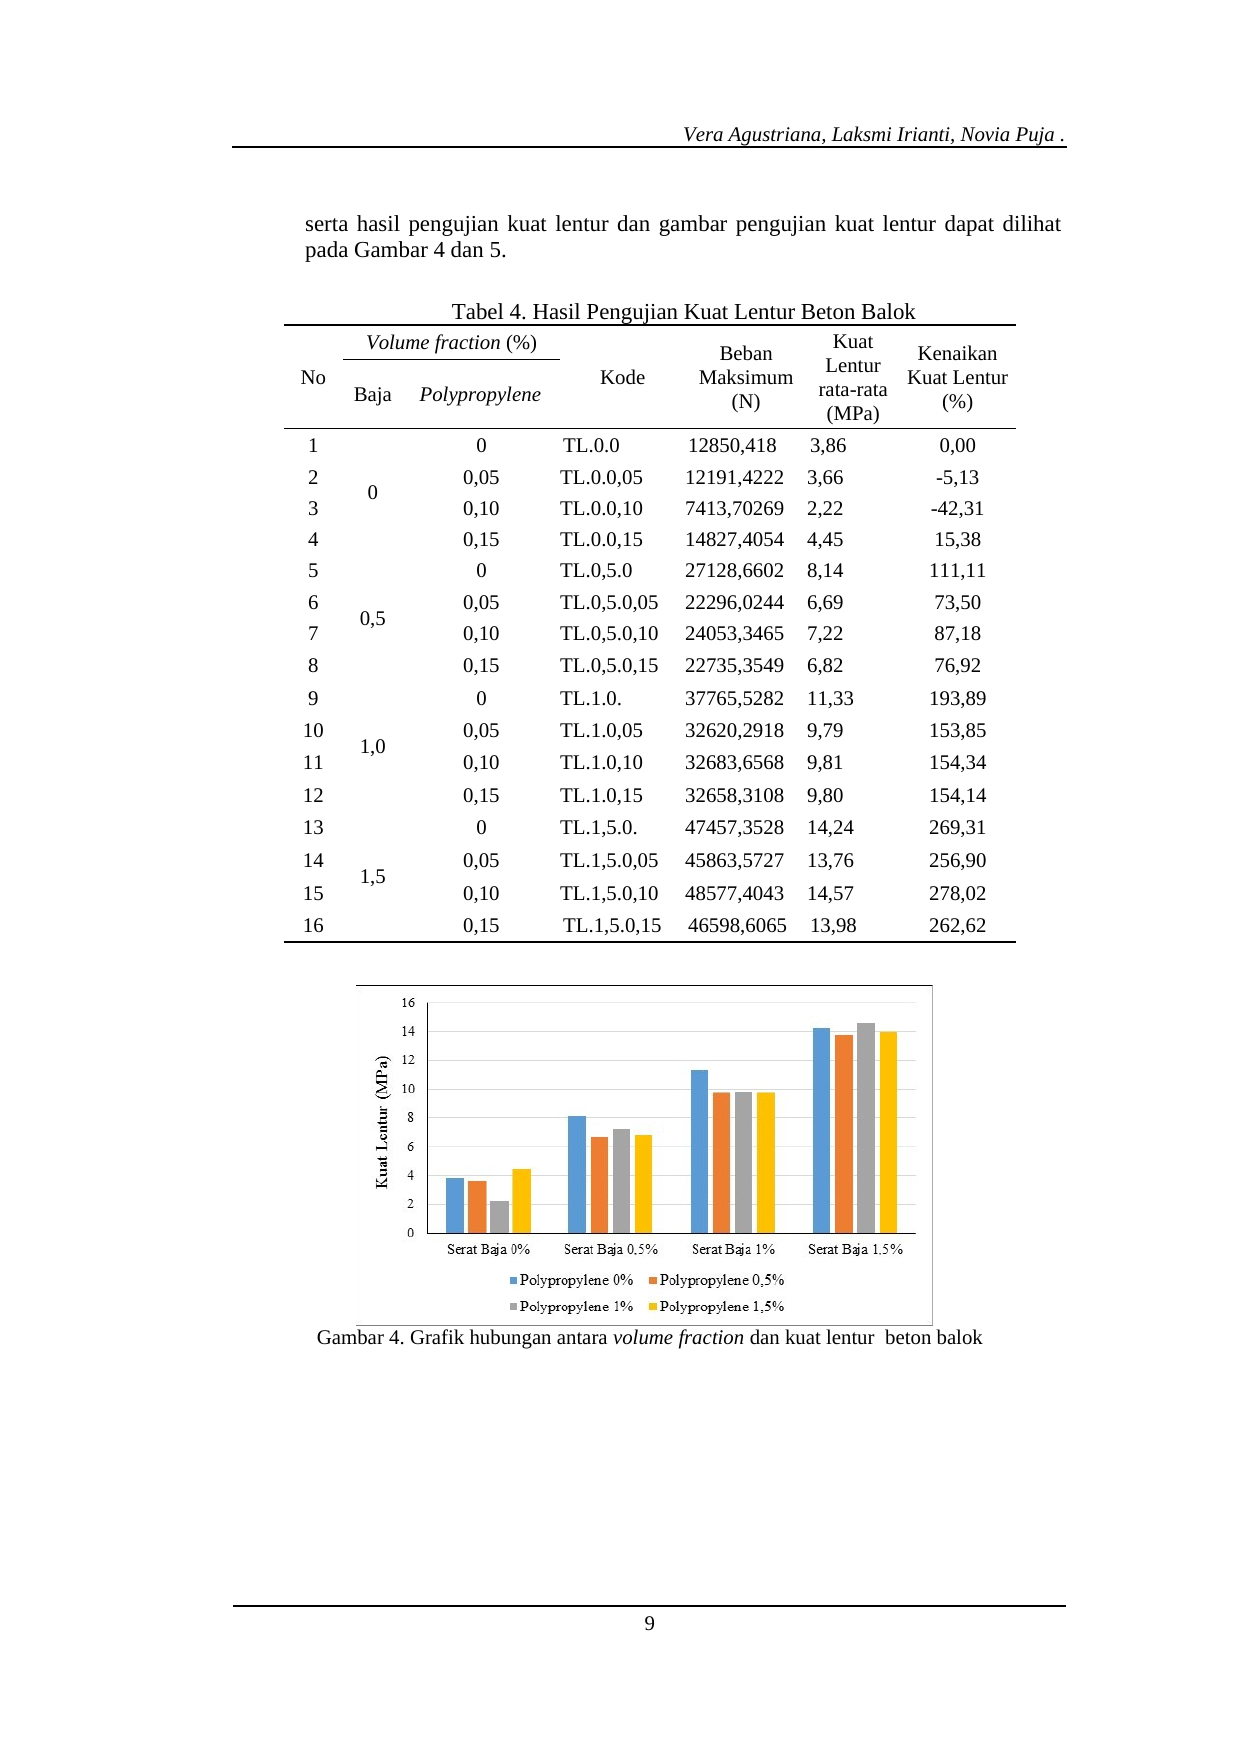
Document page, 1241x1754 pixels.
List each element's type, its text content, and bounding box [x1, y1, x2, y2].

table_cell -5,13 [899, 461, 1016, 492]
table_cell 0,15 [402, 524, 560, 555]
table_cell 3,86 [807, 429, 899, 461]
table_cell TL.0.0,05 [560, 461, 685, 492]
table_cell TL.0,5.0,05 [560, 586, 685, 617]
table_cell 0,10 [402, 875, 560, 908]
table_cell 0 [402, 681, 560, 714]
table_cell 22296,0244 [685, 586, 807, 617]
table_cell 14 [284, 843, 343, 875]
table_cell 15 [284, 875, 343, 908]
table_cell 0,00 [899, 429, 1016, 461]
table_cell 14827,4054 [685, 524, 807, 555]
table_cell 32620,2918 [685, 714, 807, 746]
table_header Kuat Lentur rata-rata (MPa) [807, 326, 899, 428]
table_cell 6,69 [807, 586, 899, 617]
table_cell 0,10 [402, 618, 560, 649]
table_cell 32683,6568 [685, 746, 807, 778]
table_cell 154,14 [899, 778, 1016, 811]
table_cell TL.0.0 [560, 429, 685, 461]
table_cell 11 [284, 746, 343, 778]
table_cell 9,79 [807, 714, 899, 746]
table_cell 32658,3108 [685, 778, 807, 811]
table_cell 11,33 [807, 681, 899, 714]
table_cell 12 [284, 778, 343, 811]
table_cell 13,98 [807, 908, 899, 941]
table_cell 47457,3528 [685, 811, 807, 842]
table_cell TL.0.0,15 [560, 524, 685, 555]
table_cell 0 [402, 811, 560, 842]
table_cell 7413,70269 [685, 493, 807, 524]
table_cell 1,5 [343, 811, 402, 941]
table_cell 6,82 [807, 649, 899, 681]
table_header Kode [560, 326, 685, 428]
table_cell 5 [284, 555, 343, 586]
table_cell 1 [284, 429, 343, 461]
table_cell TL.1.0. [560, 681, 685, 714]
table_cell 6 [284, 586, 343, 617]
table_cell 0 [343, 429, 402, 555]
table_cell 12191,4222 [685, 461, 807, 492]
table_cell 27128,6602 [685, 555, 807, 586]
table_cell 193,89 [899, 681, 1016, 714]
table_cell 3,66 [807, 461, 899, 492]
table_cell 153,85 [899, 714, 1016, 746]
table_cell 48577,4043 [685, 875, 807, 908]
table_cell 9 [284, 681, 343, 714]
table_cell 4 [284, 524, 343, 555]
table_cell 0,05 [402, 714, 560, 746]
table_cell 7 [284, 618, 343, 649]
table_cell TL.0,5.0 [560, 555, 685, 586]
table_header Kenaikan Kuat Lentur (%) [899, 326, 1016, 428]
table_cell TL.1.0,10 [560, 746, 685, 778]
table_cell 9,81 [807, 746, 899, 778]
table_cell 76,92 [899, 649, 1016, 681]
table_cell 22735,3549 [685, 649, 807, 681]
table_cell TL.1,5.0. [560, 811, 685, 842]
table_cell TL.0,5.0,15 [560, 649, 685, 681]
table_cell Baja [343, 360, 402, 428]
table_cell 37765,5282 [685, 681, 807, 714]
text serta hasil pengujian kuat lentur dan gambar pengujian kuat lentur dapat dilihat pada Gambar 4 dan 5. [305, 209, 1063, 262]
table_cell 0,05 [402, 843, 560, 875]
table_cell 87,18 [899, 618, 1016, 649]
table_cell 16 [284, 908, 343, 941]
table_header No [284, 326, 343, 428]
table_cell 4,45 [807, 524, 899, 555]
table_cell 256,90 [899, 843, 1016, 875]
table_cell 3 [284, 493, 343, 524]
table_cell 45863,5727 [685, 843, 807, 875]
table_cell 14,24 [807, 811, 899, 842]
table_cell TL.1,5.0,15 [560, 908, 685, 941]
table_cell 0,05 [402, 461, 560, 492]
table_cell 8 [284, 649, 343, 681]
table_cell 278,02 [899, 875, 1016, 908]
table_cell 269,31 [899, 811, 1016, 842]
table_cell 2 [284, 461, 343, 492]
table_cell 0,10 [402, 746, 560, 778]
table_cell 10 [284, 714, 343, 746]
table_cell 8,14 [807, 555, 899, 586]
table_cell TL.1.0,05 [560, 714, 685, 746]
table_cell 24053,3465 [685, 618, 807, 649]
table_cell 0,05 [402, 586, 560, 617]
table_cell 1,0 [343, 681, 402, 811]
table_cell 154,34 [899, 746, 1016, 778]
picture [356, 985, 933, 1326]
table_cell 15,38 [899, 524, 1016, 555]
table_cell 7,22 [807, 618, 899, 649]
table_cell 73,50 [899, 586, 1016, 617]
table_cell TL.1,5.0,10 [560, 875, 685, 908]
text Tabel 4. Hasil Pengujian Kuat Lentur Beton Balok [305, 289, 1063, 324]
table_cell 13 [284, 811, 343, 842]
table_cell TL.0.0,10 [560, 493, 685, 524]
table_cell TL.1,5.0,05 [560, 843, 685, 875]
table_cell 46598,6065 [685, 908, 807, 941]
table_cell -42,31 [899, 493, 1016, 524]
table_cell TL.1.0,15 [560, 778, 685, 811]
table_cell 262,62 [899, 908, 1016, 941]
table_cell 2,22 [807, 493, 899, 524]
table_cell Polypropylene [402, 360, 560, 428]
table_cell 0,15 [402, 778, 560, 811]
table_cell 0,15 [402, 649, 560, 681]
table_header Beban Maksimum (N) [685, 326, 807, 428]
table_cell 14,57 [807, 875, 899, 908]
table_cell 0 [402, 429, 560, 461]
table_cell 12850,418 [685, 429, 807, 461]
table_cell 0,5 [343, 555, 402, 681]
table_cell 13,76 [807, 843, 899, 875]
text Gambar 4. Grafik hubungan antara volume fraction dan kuat lentur beton balok [236, 967, 1063, 1349]
table_cell 0,10 [402, 493, 560, 524]
table_cell 0,15 [402, 908, 560, 941]
table_header Volume fraction (%) [343, 326, 560, 358]
table_cell 9,80 [807, 778, 899, 811]
table_cell TL.0,5.0,10 [560, 618, 685, 649]
table_cell 0 [402, 555, 560, 586]
table_cell 111,11 [899, 555, 1016, 586]
